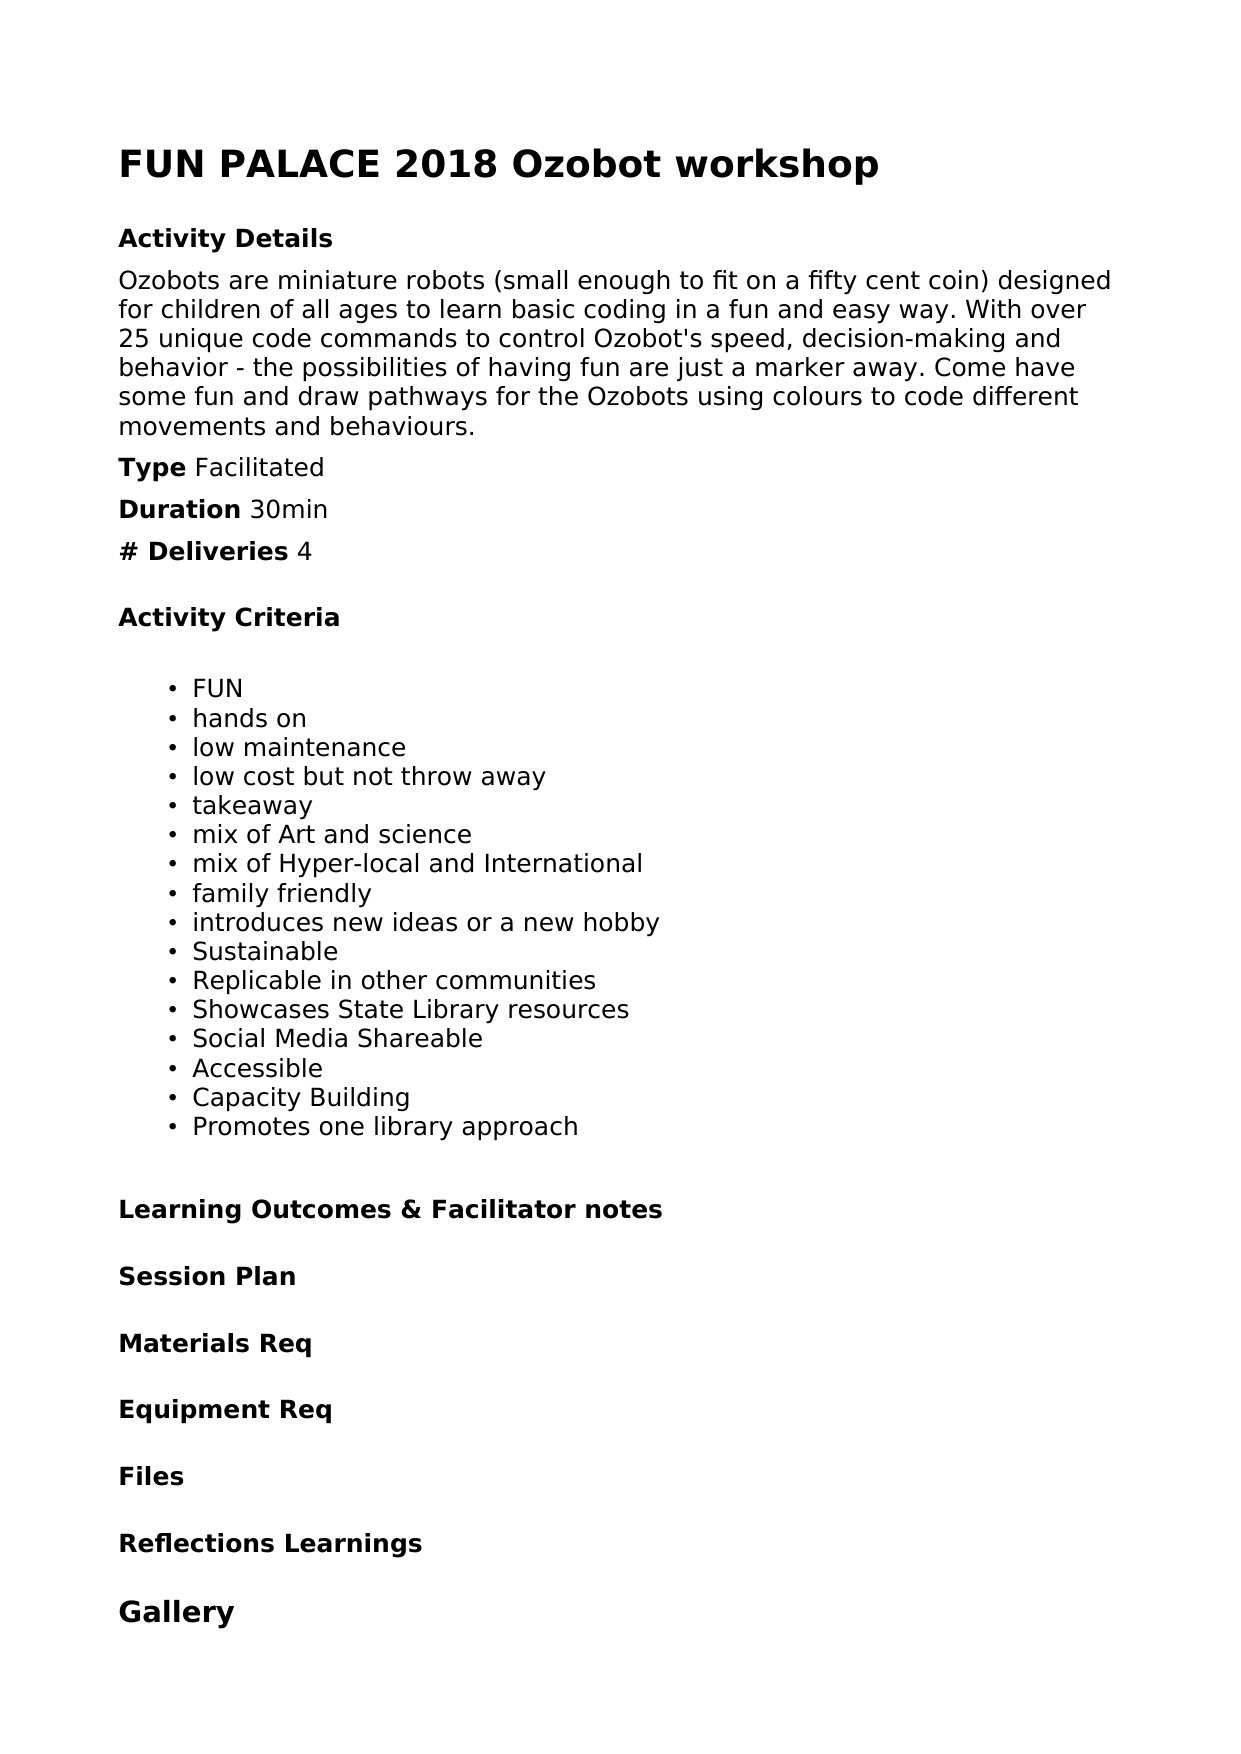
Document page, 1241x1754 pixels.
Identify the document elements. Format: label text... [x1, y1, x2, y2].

list introduces new ideas or a new hobby [177, 908, 1122, 937]
list Promotes one library approach [177, 1112, 1122, 1141]
list Replicable in other communities [177, 966, 1122, 995]
list mix of Art and science [177, 820, 1122, 849]
list mix of Hyper-local and International [177, 849, 1122, 879]
subtitle Files [118, 1462, 1122, 1492]
list takeaway [177, 791, 1122, 820]
subtitle FUN PALACE 2018 Ozobot workshop [118, 143, 1122, 187]
subtitle Equipment Req [118, 1396, 1122, 1425]
list hands on [177, 704, 1122, 733]
list Sustainable [177, 937, 1122, 966]
list FUN [177, 674, 1122, 704]
subtitle Session Plan [118, 1262, 1122, 1292]
list Accessible [177, 1054, 1122, 1083]
text Duration 30min [118, 495, 1122, 524]
subtitle Learning Outcomes & Facilitator notes [118, 1196, 1122, 1225]
subtitle Activity Details [118, 224, 1122, 253]
list Showcases State Library resources [177, 995, 1122, 1024]
list family friendly [177, 879, 1122, 908]
list Social Media Shareable [177, 1024, 1122, 1054]
subtitle Materials Req [118, 1329, 1122, 1358]
text Type Facilitated [118, 453, 1122, 483]
subtitle Activity Criteria [118, 603, 1122, 633]
text # Deliveries 4 [118, 537, 1122, 566]
list Capacity Building [177, 1083, 1122, 1112]
subtitle Gallery [118, 1596, 1122, 1630]
text Ozobots are miniature robots (small enough to fit on a fifty cent coin) designed for children of all ages to learn basic coding in a fun and easy way. With over 25 unique code commands to control Ozobot's speed, decision-making and behavior - the possibilities of having fun are just a marker away. Come have some fun and draw pathways for the Ozobots using colours to code different movements and behaviours. [118, 266, 1122, 441]
subtitle Reflections Learnings [118, 1529, 1122, 1558]
list low maintenance [177, 733, 1122, 762]
list low cost but not throw away [177, 762, 1122, 791]
